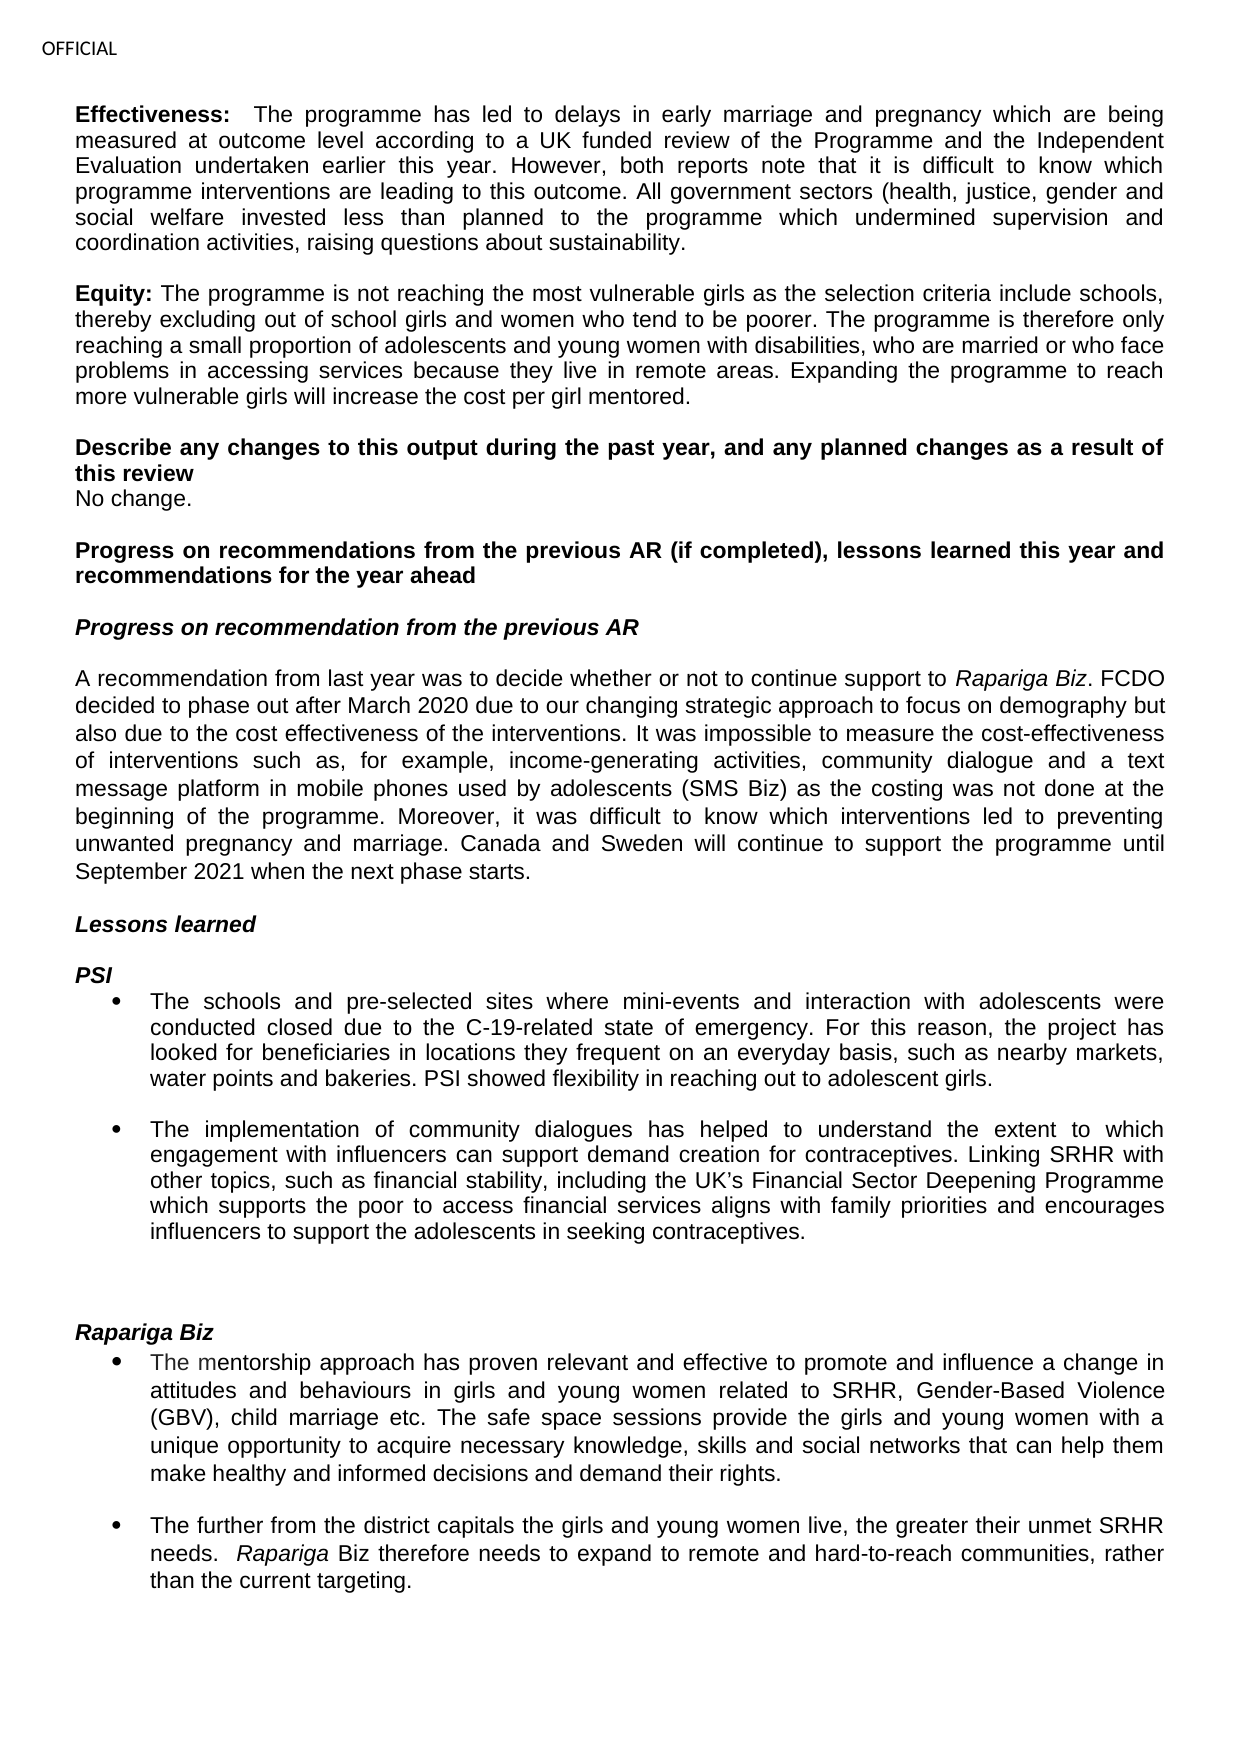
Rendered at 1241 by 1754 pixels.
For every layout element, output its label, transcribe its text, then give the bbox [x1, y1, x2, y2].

list The mentorship approach has proven relevant and effective to promote and influence a change in attitudes and behaviours in girls and young women related to SRHR, Gender-Based Violence (GBV), child marriage etc. The safe space sessions provide the girls and young women with a unique opportunity to acquire necessary knowledge, skills and social networks that can help them make healthy and informed decisions and demand their rights. [112, 1349, 1165, 1486]
text Rapariga Biz [75, 1320, 1165, 1346]
text Progress on recommendation from the previous AR [75, 614, 1165, 640]
text No change. [75, 486, 1165, 512]
text Effectiveness: The programme has led to delays in early marriage and pregnancy which are being measured at outcome level according to a UK funded review of the Programme and the Independent Evaluation undertaken earlier this year. However, both reports note that it is difficult to know which programme interventions are leading to this outcome. All government sectors (health, justice, gender and social welfare invested less than planned to the programme which undermined supervision and coordination activities, raising questions about sustainability. [75, 102, 1165, 255]
text A recommendation from last year was to decide whether or not to continue support to Rapariga Biz. FCDO decided to phase out after March 2020 due to our changing strategic approach to focus on demography but also due to the cost effectiveness of the interventions. It was impossible to measure the cost-effectiveness of interventions such as, for example, income-generating activities, community dialogue and a text message platform in mobile phones used by adolescents (SMS Biz) as the costing was not done at the beginning of the programme. Moreover, it was difficult to know which interventions led to preventing unwanted pregnancy and marriage. Canada and Sweden will continue to support the programme until September 2021 when the next phase starts. [75, 665, 1165, 884]
list The further from the district capitals the girls and young women live, the greater their unmet SRHR needs. Rapariga Biz therefore needs to expand to remote and hard-to-reach communities, rather than the current targeting. [112, 1513, 1165, 1594]
list The implementation of community dialogues has helped to understand the extent to which engagement with influencers can support demand creation for contraceptives. Linking SRHR with other topics, such as financial stability, including the UK’s Financial Sector Deepening Programme which supports the poor to access financial services aligns with family priorities and encourages influencers to support the adolescents in seeking contraceptives. [112, 1116, 1165, 1244]
text Lessons learned [75, 912, 1165, 937]
text PSI [75, 963, 1165, 989]
text Equity: The programme is not reaching the most vulnerable girls as the selection criteria include schools, thereby excluding out of school girls and women who tend to be poorer. The programme is therefore only reaching a small proportion of adolescents and young women with disabilities, who are married or who face problems in accessing services because they live in remote areas. Expanding the programme to reach more vulnerable girls will increase the cost per girl mentored. [75, 281, 1165, 409]
list The schools and pre-selected sites where mini-events and interaction with adolescents were conducted closed due to the C-19-related state of emergency. For this reason, the project has looked for beneficiaries in locations they frequent on an everyday basis, such as nearby markets, water points and bakeries. PSI showed flexibility in reaching out to adolescent girls. [112, 989, 1165, 1091]
text Progress on recommendations from the previous AR (if completed), lessons learned this year and recommendations for the year ahead [75, 537, 1165, 588]
text Describe any changes to this output during the past year, and any planned changes as a result of this review [75, 435, 1165, 486]
